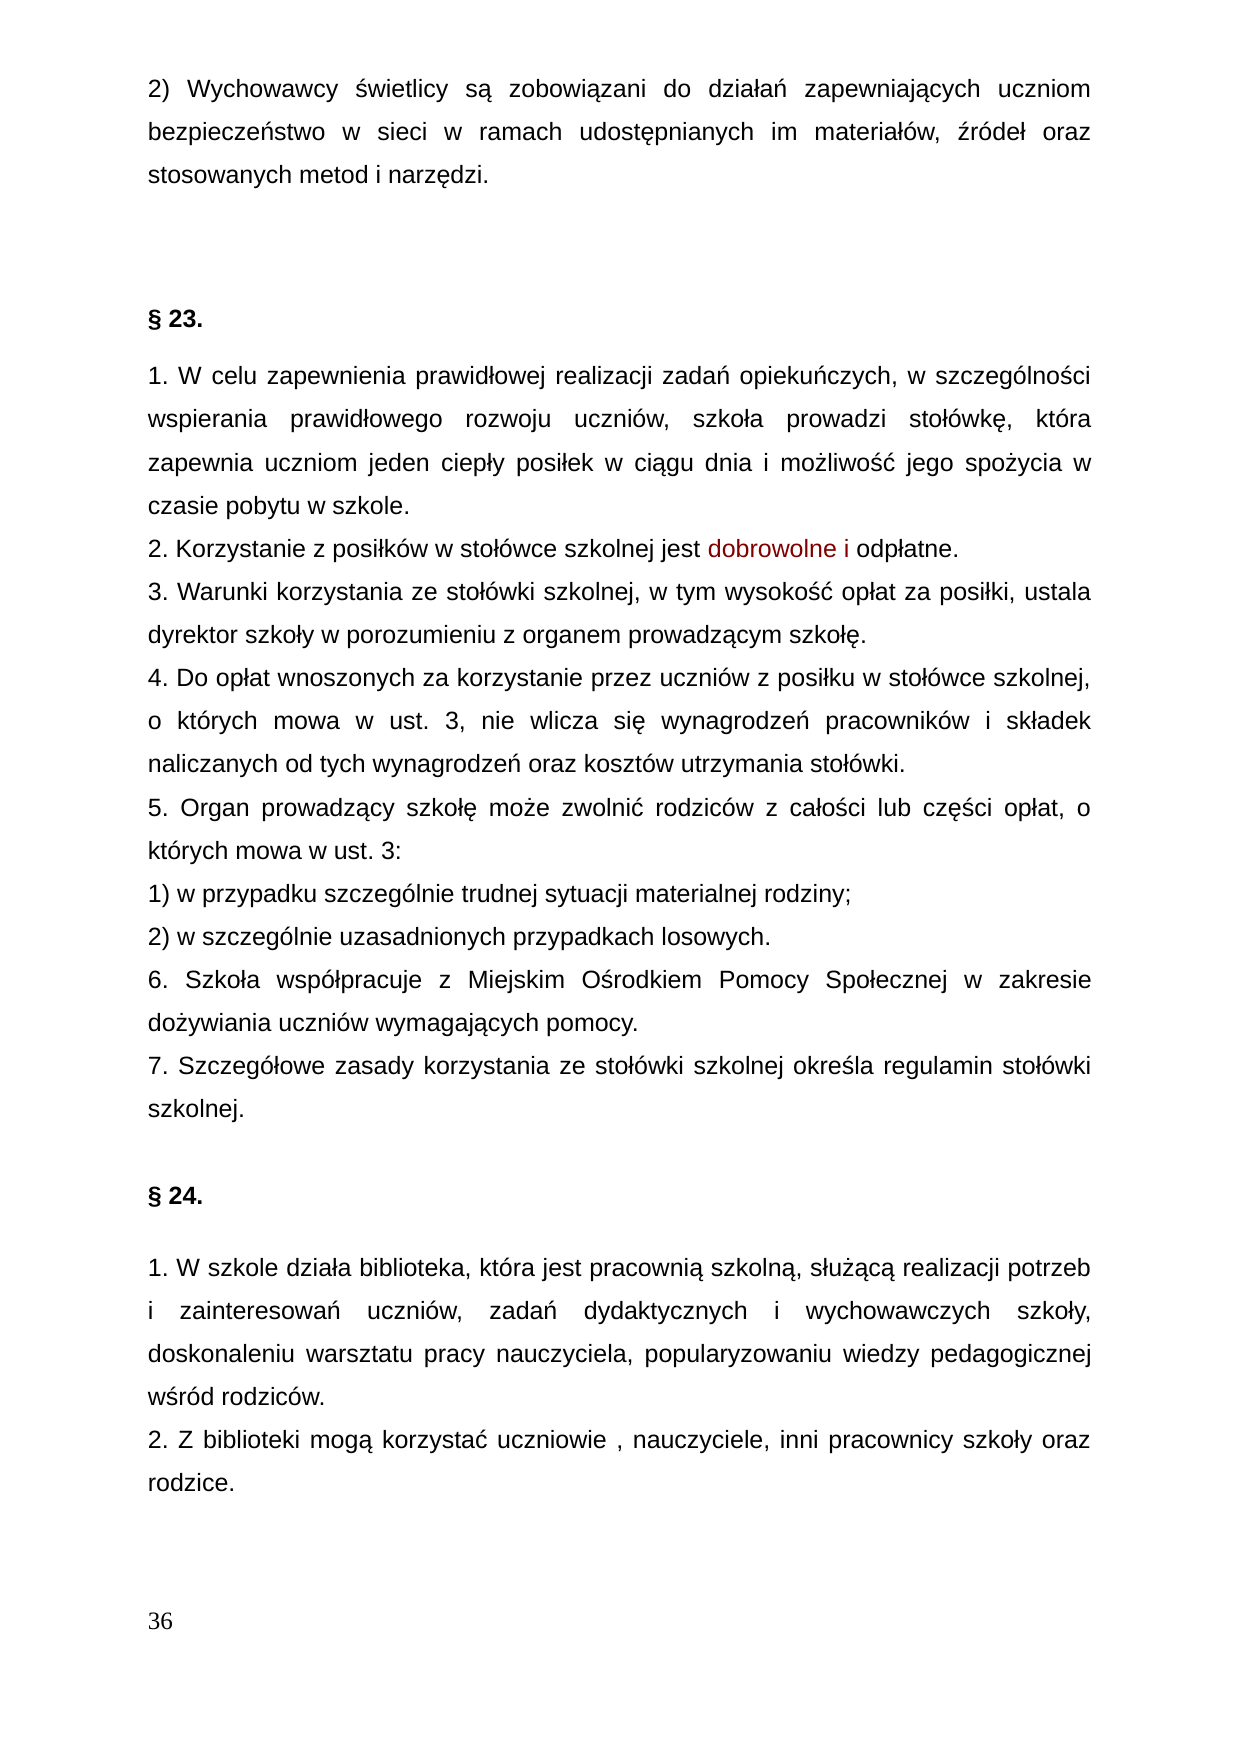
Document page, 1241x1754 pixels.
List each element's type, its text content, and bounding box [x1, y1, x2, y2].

text 2. Z biblioteki mogą korzystać uczniowie , nauczyciele, inni pracownicy szkoły oraz rodzice. [148, 1425, 1093, 1497]
text § 23. [148, 304, 1093, 332]
text 2) w szczególnie uzasadnionych przypadkach losowych. [148, 922, 1093, 951]
text 5. Organ prowadzący szkołę może zwolnić rodziców z całości lub części opłat, o których mowa w ust. 3: [148, 792, 1093, 864]
text 7. Szczegółowe zasady korzystania ze stołówki szkolnej określa regulamin stołówki szkolnej. [148, 1051, 1093, 1123]
text 1. W szkole działa biblioteka, która jest pracownią szkolną, służącą realizacji potrzeb i zainteresowań uczniów, zadań dydaktycznych i wychowawczych szkoły, doskonaleniu warsztatu pracy nauczyciela, popularyzowaniu wiedzy pedagogicznej wśród rodziców. [148, 1252, 1093, 1411]
text 6. Szkoła współpracuje z Miejskim Ośrodkiem Pomocy Społecznej w zakresie dożywiania uczniów wymagających pomocy. [148, 965, 1093, 1037]
text 2. Korzystanie z posiłków w stołówce szkolnej jest dobrowolne i odpłatne. [148, 534, 1093, 562]
text § 24. [148, 1181, 1093, 1209]
text 1) w przypadku szczególnie trudnej sytuacji materialnej rodziny; [148, 879, 1093, 907]
text 3. Warunki korzystania ze stołówki szkolnej, w tym wysokość opłat za posiłki, ustala dyrektor szkoły w porozumieniu z organem prowadzącym szkołę. [148, 577, 1093, 649]
text 1. W celu zapewnienia prawidłowej realizacji zadań opiekuńczych, w szczególności wspierania prawidłowego rozwoju uczniów, szkoła prowadzi stołówkę, która zapewnia uczniom jeden ciepły posiłek w ciągu dnia i możliwość jego spożycia w czasie pobytu w szkole. [148, 361, 1093, 519]
text 4. Do opłat wnoszonych za korzystanie przez uczniów z posiłku w stołówce szkolnej, o których mowa w ust. 3, nie wlicza się wynagrodzeń pracowników i składek naliczanych od tych wynagrodzeń oraz kosztów utrzymania stołówki. [148, 663, 1093, 778]
text 2) Wychowawcy świetlicy są zobowiązani do działań zapewniających uczniom bezpieczeństwo w sieci w ramach udostępnianych im materiałów, źródeł oraz stosowanych metod i narzędzi. [148, 74, 1093, 189]
